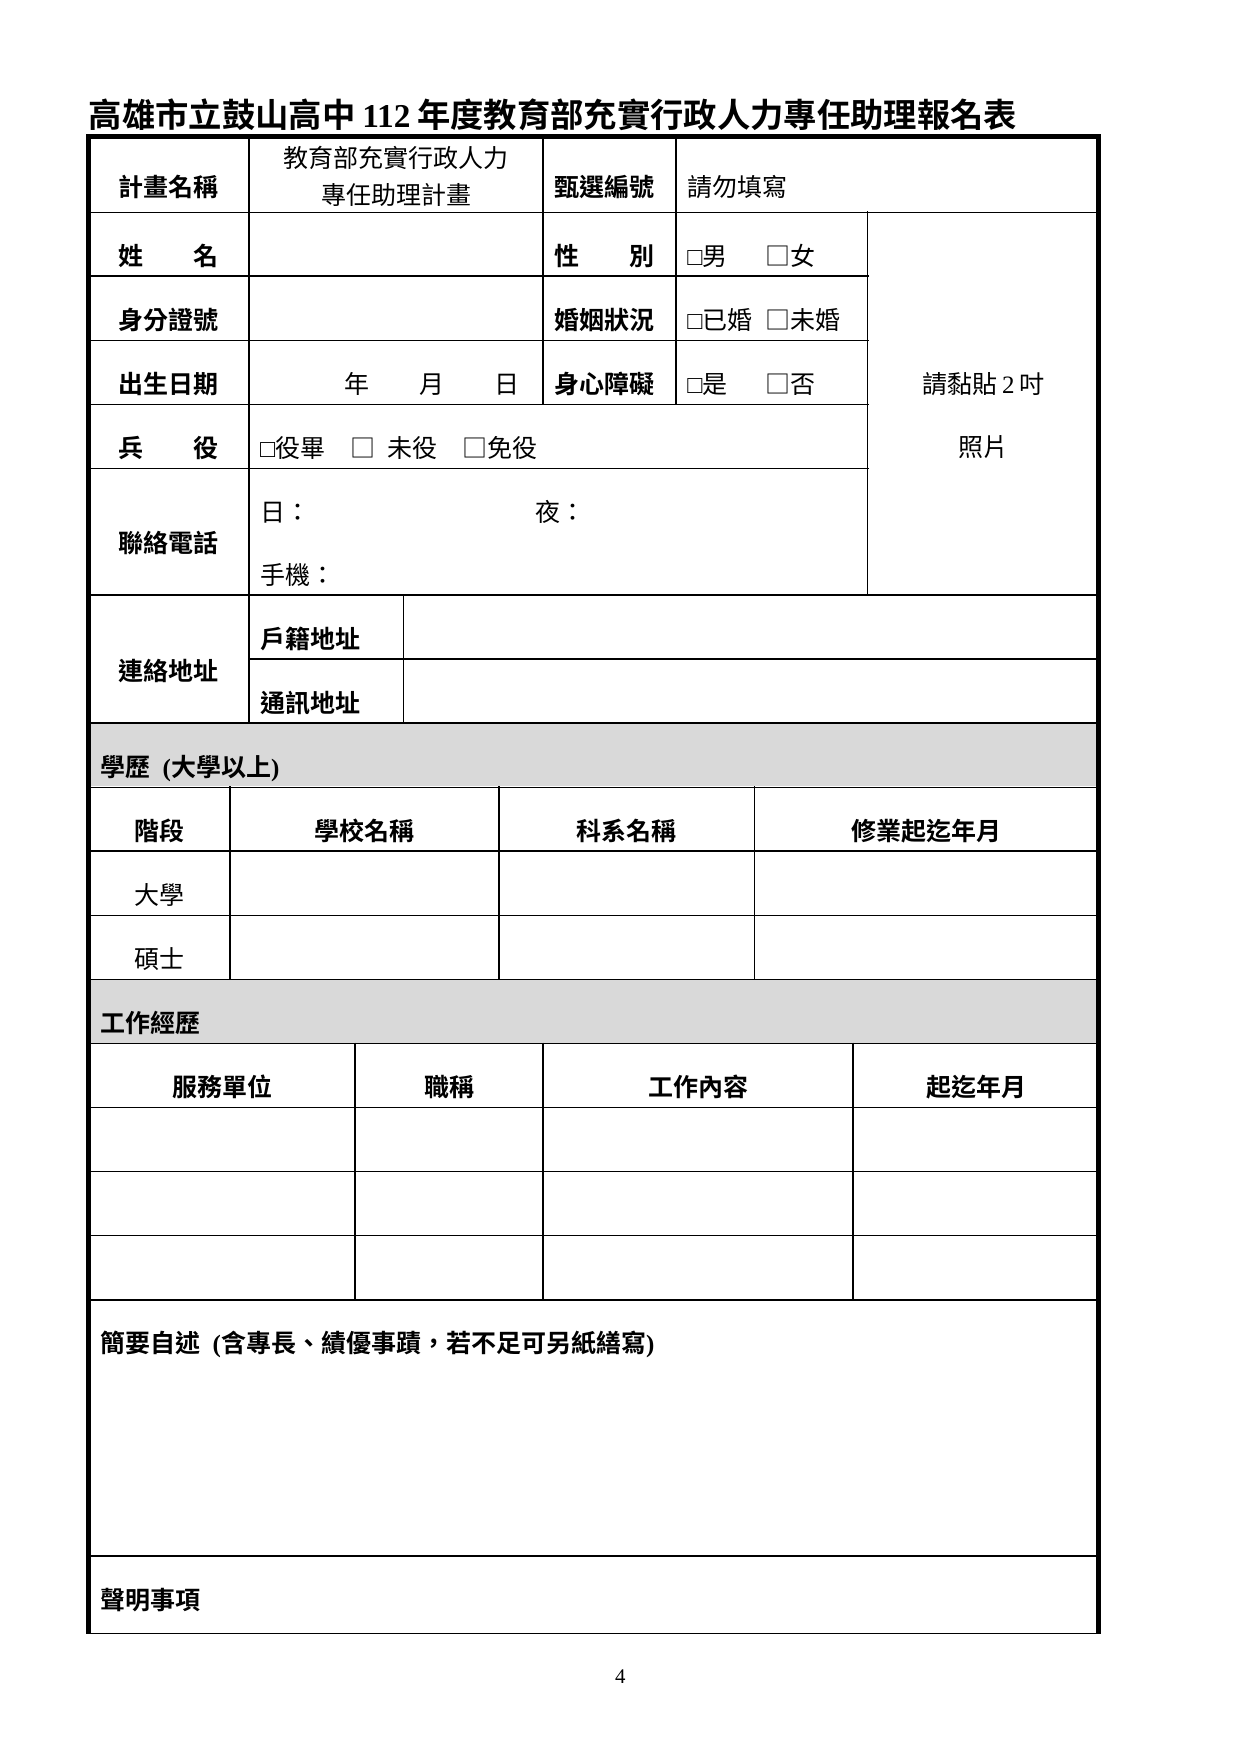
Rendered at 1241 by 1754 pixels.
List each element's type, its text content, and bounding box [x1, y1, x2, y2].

table_cell 起迄年月 [854, 1044, 1096, 1107]
table_cell [755, 916, 1096, 978]
table_cell [854, 1172, 1096, 1235]
table_cell 碩士 [91, 916, 229, 978]
table_cell [231, 852, 498, 914]
table_cell [91, 1108, 354, 1171]
table_cell 年 月 日 [250, 341, 542, 403]
table_cell [91, 1172, 354, 1235]
table_cell [231, 916, 498, 978]
table_cell 性 別 [544, 213, 675, 275]
table_cell 連絡地址 [91, 596, 248, 722]
table_cell [500, 916, 754, 978]
table_header 計畫名稱 [91, 139, 248, 211]
table_cell [544, 1172, 852, 1235]
table_cell [356, 1108, 542, 1171]
table_cell 工作內容 [544, 1044, 852, 1107]
table_cell 修業起迄年月 [755, 788, 1096, 850]
table_cell 出生日期 [91, 341, 248, 403]
table_cell 工作經歷 [91, 980, 1096, 1043]
table_cell [755, 852, 1096, 914]
table_cell □役畢 □ 未役 □免役 [250, 405, 867, 468]
table_cell 階段 [91, 788, 229, 850]
table_cell 請黏貼2吋 照片 [868, 213, 1096, 594]
table_cell [854, 1108, 1096, 1171]
table_cell 戶籍地址 [250, 596, 403, 658]
table_cell [356, 1172, 542, 1235]
text 高雄市立鼓山高中112年度教育部充實行政人力專任助理報名表 [89, 72, 1152, 134]
table_cell [404, 660, 1096, 722]
table_header 甄選編號 [544, 139, 675, 211]
table_cell [854, 1236, 1096, 1299]
table_cell 身分證號 [91, 277, 248, 339]
table_cell 服務單位 [91, 1044, 354, 1107]
table_cell 兵 役 [91, 405, 248, 468]
table_cell [356, 1236, 542, 1299]
table_cell □已婚 □未婚 [677, 277, 867, 339]
table_cell 身心障礙 [544, 341, 675, 403]
table_cell 聯絡電話 [91, 469, 248, 594]
table_cell [404, 596, 1096, 658]
table_cell 大學 [91, 852, 229, 914]
table_cell [91, 1236, 354, 1299]
table_cell □男 □女 [677, 213, 867, 275]
table_cell 通訊地址 [250, 660, 403, 722]
table_cell 日： 夜： 手機： [250, 469, 867, 594]
table_cell 聲明事項 [91, 1557, 1096, 1633]
table_cell [500, 852, 754, 914]
table_cell 簡要自述 (含專長、績優事蹟，若不足可另紙繕寫) [91, 1301, 1096, 1555]
table_cell [544, 1236, 852, 1299]
table_header 請勿填寫 [677, 139, 1096, 211]
table_cell 職稱 [356, 1044, 542, 1107]
table_cell 科系名稱 [500, 788, 754, 850]
table_cell □是 □否 [677, 341, 867, 403]
table_header 教育部充實行政人力 專任助理計畫 [250, 139, 542, 211]
table_cell 婚姻狀況 [544, 277, 675, 339]
table_cell 姓 名 [91, 213, 248, 275]
table_cell 學歷 (大學以上) [91, 724, 1096, 786]
table_cell 學校名稱 [231, 788, 498, 850]
table_cell [250, 213, 542, 275]
table_cell [250, 277, 542, 339]
table_cell [544, 1108, 852, 1171]
